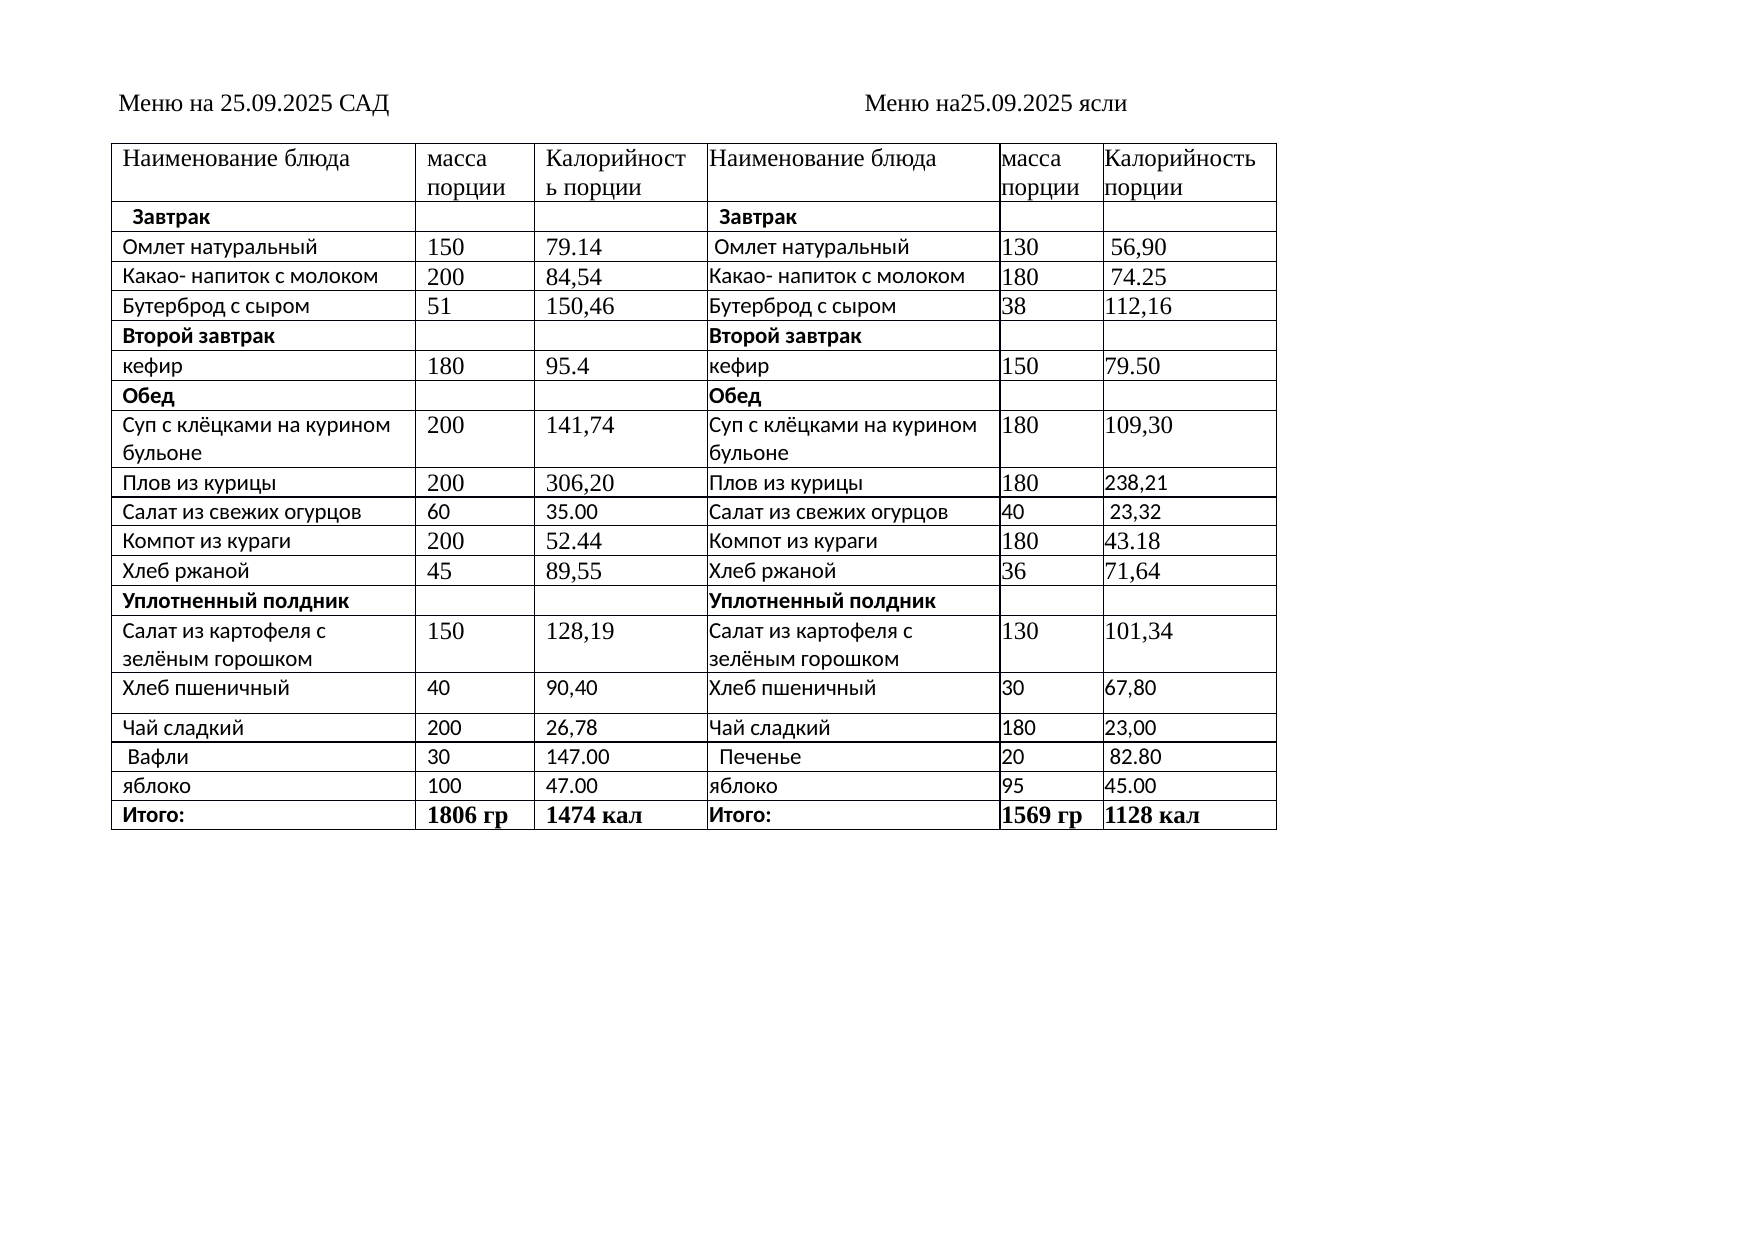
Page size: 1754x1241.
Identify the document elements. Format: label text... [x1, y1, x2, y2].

table_cell [1001, 321, 1103, 350]
table_cell 180 [1001, 262, 1103, 290]
table_cell Завтрак [708, 202, 999, 231]
table_cell 1474 кал [535, 801, 707, 829]
table_cell 40 [1001, 498, 1103, 525]
table_cell [1001, 381, 1103, 409]
table_cell [1001, 586, 1103, 615]
table_cell Салат из свежих огурцов [112, 498, 415, 525]
table_cell Уплотненный полдник [708, 586, 999, 615]
table_cell Компот из кураги [708, 526, 999, 555]
table_header Калорийность порции [1104, 144, 1276, 201]
table_cell [1104, 202, 1276, 231]
table_cell [416, 381, 534, 409]
table_cell [535, 321, 707, 350]
table_cell яблоко [112, 772, 415, 799]
table_cell Суп с клёцками на курином бульоне [708, 411, 999, 467]
table_cell 150 [1001, 351, 1103, 380]
table_cell Салат из картофеля с зелёным горошком [708, 616, 999, 672]
table_cell 74.25 [1104, 262, 1276, 290]
table_header Наименование блюда [112, 144, 415, 201]
table_cell Плов из курицы [112, 468, 415, 496]
table_cell 180 [1001, 411, 1103, 467]
table_cell 20 [1001, 743, 1103, 771]
table_cell [416, 586, 534, 615]
table_cell 84,54 [535, 262, 707, 290]
table_cell 30 [1001, 673, 1103, 712]
table_cell 180 [1001, 526, 1103, 555]
table_cell Бутерброд с сыром [708, 291, 999, 320]
table_cell кефир [112, 351, 415, 380]
table_cell Обед [112, 381, 415, 409]
table_header масса порции [1001, 144, 1103, 201]
table_cell 200 [416, 526, 534, 555]
table_cell [416, 321, 534, 350]
table_header Наименование блюда [708, 144, 999, 201]
table_cell Уплотненный полдник [112, 586, 415, 615]
table_cell 40 [416, 673, 534, 712]
table_cell 26,78 [535, 714, 707, 741]
table_cell Хлеб пшеничный [708, 673, 999, 712]
table_cell 89,55 [535, 556, 707, 585]
table_cell Чай сладкий [112, 714, 415, 741]
table_cell 112,16 [1104, 291, 1276, 320]
table_cell 45.00 [1104, 772, 1276, 799]
table_cell 67,80 [1104, 673, 1276, 712]
table_cell Обед [708, 381, 999, 409]
table_cell 38 [1001, 291, 1103, 320]
table_cell 47.00 [535, 772, 707, 799]
table_header масса порции [416, 144, 534, 201]
table_cell 95 [1001, 772, 1103, 799]
table_cell Итого: [708, 801, 999, 829]
table_cell [1104, 321, 1276, 350]
table_cell Какао- напиток с молоком [708, 262, 999, 290]
table_cell Печенье [708, 743, 999, 771]
table_cell 180 [416, 351, 534, 380]
table_cell 238,21 [1104, 468, 1276, 496]
table_cell 51 [416, 291, 534, 320]
table_cell 82.80 [1104, 743, 1276, 771]
table_cell [416, 202, 534, 231]
table_cell Омлет натуральный [112, 232, 415, 261]
table_cell Чай сладкий [708, 714, 999, 741]
table_cell [1104, 586, 1276, 615]
table_cell Завтрак [112, 202, 415, 231]
table_cell 200 [416, 714, 534, 741]
table_cell 128,19 [535, 616, 707, 672]
table_cell 150 [416, 616, 534, 672]
table_cell 150,46 [535, 291, 707, 320]
table_cell 147.00 [535, 743, 707, 771]
table_cell Хлеб ржаной [112, 556, 415, 585]
table_cell яблоко [708, 772, 999, 799]
table_cell Омлет натуральный [708, 232, 999, 261]
table_cell 101,34 [1104, 616, 1276, 672]
table_cell Компот из кураги [112, 526, 415, 555]
table_cell Второй завтрак [112, 321, 415, 350]
table_cell 90,40 [535, 673, 707, 712]
table_cell [1104, 381, 1276, 409]
table_cell 130 [1001, 616, 1103, 672]
table_cell 23,00 [1104, 714, 1276, 741]
table_cell Салат из свежих огурцов [708, 498, 999, 525]
table_cell 306,20 [535, 468, 707, 496]
table_cell 1569 гр [1001, 801, 1103, 829]
table_cell Суп с клёцками на курином бульоне [112, 411, 415, 467]
text Меню на 25.09.2025 САД Меню на25.09.2025 ясли [118, 88, 1636, 117]
table_cell 35.00 [535, 498, 707, 525]
table_cell кефир [708, 351, 999, 380]
table_cell 43.18 [1104, 526, 1276, 555]
table_cell 79.14 [535, 232, 707, 261]
table_cell 180 [1001, 468, 1103, 496]
table_cell 52.44 [535, 526, 707, 555]
table_cell Салат из картофеля с зелёным горошком [112, 616, 415, 672]
table_cell 200 [416, 411, 534, 467]
table_cell Хлеб пшеничный [112, 673, 415, 712]
table_cell 1806 гр [416, 801, 534, 829]
table_cell 109,30 [1104, 411, 1276, 467]
table_cell 200 [416, 262, 534, 290]
table_cell 30 [416, 743, 534, 771]
table_cell Плов из курицы [708, 468, 999, 496]
table_cell 71,64 [1104, 556, 1276, 585]
table_cell 180 [1001, 714, 1103, 741]
table_cell [1001, 202, 1103, 231]
table_cell 200 [416, 468, 534, 496]
table_cell [535, 202, 707, 231]
table_cell 150 [416, 232, 534, 261]
table_cell Второй завтрак [708, 321, 999, 350]
table_cell 23,32 [1104, 498, 1276, 525]
table_cell 36 [1001, 556, 1103, 585]
table_cell 45 [416, 556, 534, 585]
table_cell 1128 кал [1104, 801, 1276, 829]
table_cell 79.50 [1104, 351, 1276, 380]
table_cell Бутерброд с сыром [112, 291, 415, 320]
table_cell 100 [416, 772, 534, 799]
table_cell [535, 381, 707, 409]
table_header Калорийность порции [535, 144, 707, 201]
table_cell 141,74 [535, 411, 707, 467]
table_cell 60 [416, 498, 534, 525]
table_cell Хлеб ржаной [708, 556, 999, 585]
table_cell Итого: [112, 801, 415, 829]
table_cell [535, 586, 707, 615]
table_cell 56,90 [1104, 232, 1276, 261]
table_cell 130 [1001, 232, 1103, 261]
table_cell Какао- напиток с молоком [112, 262, 415, 290]
table_cell Вафли [112, 743, 415, 771]
table_cell 95.4 [535, 351, 707, 380]
